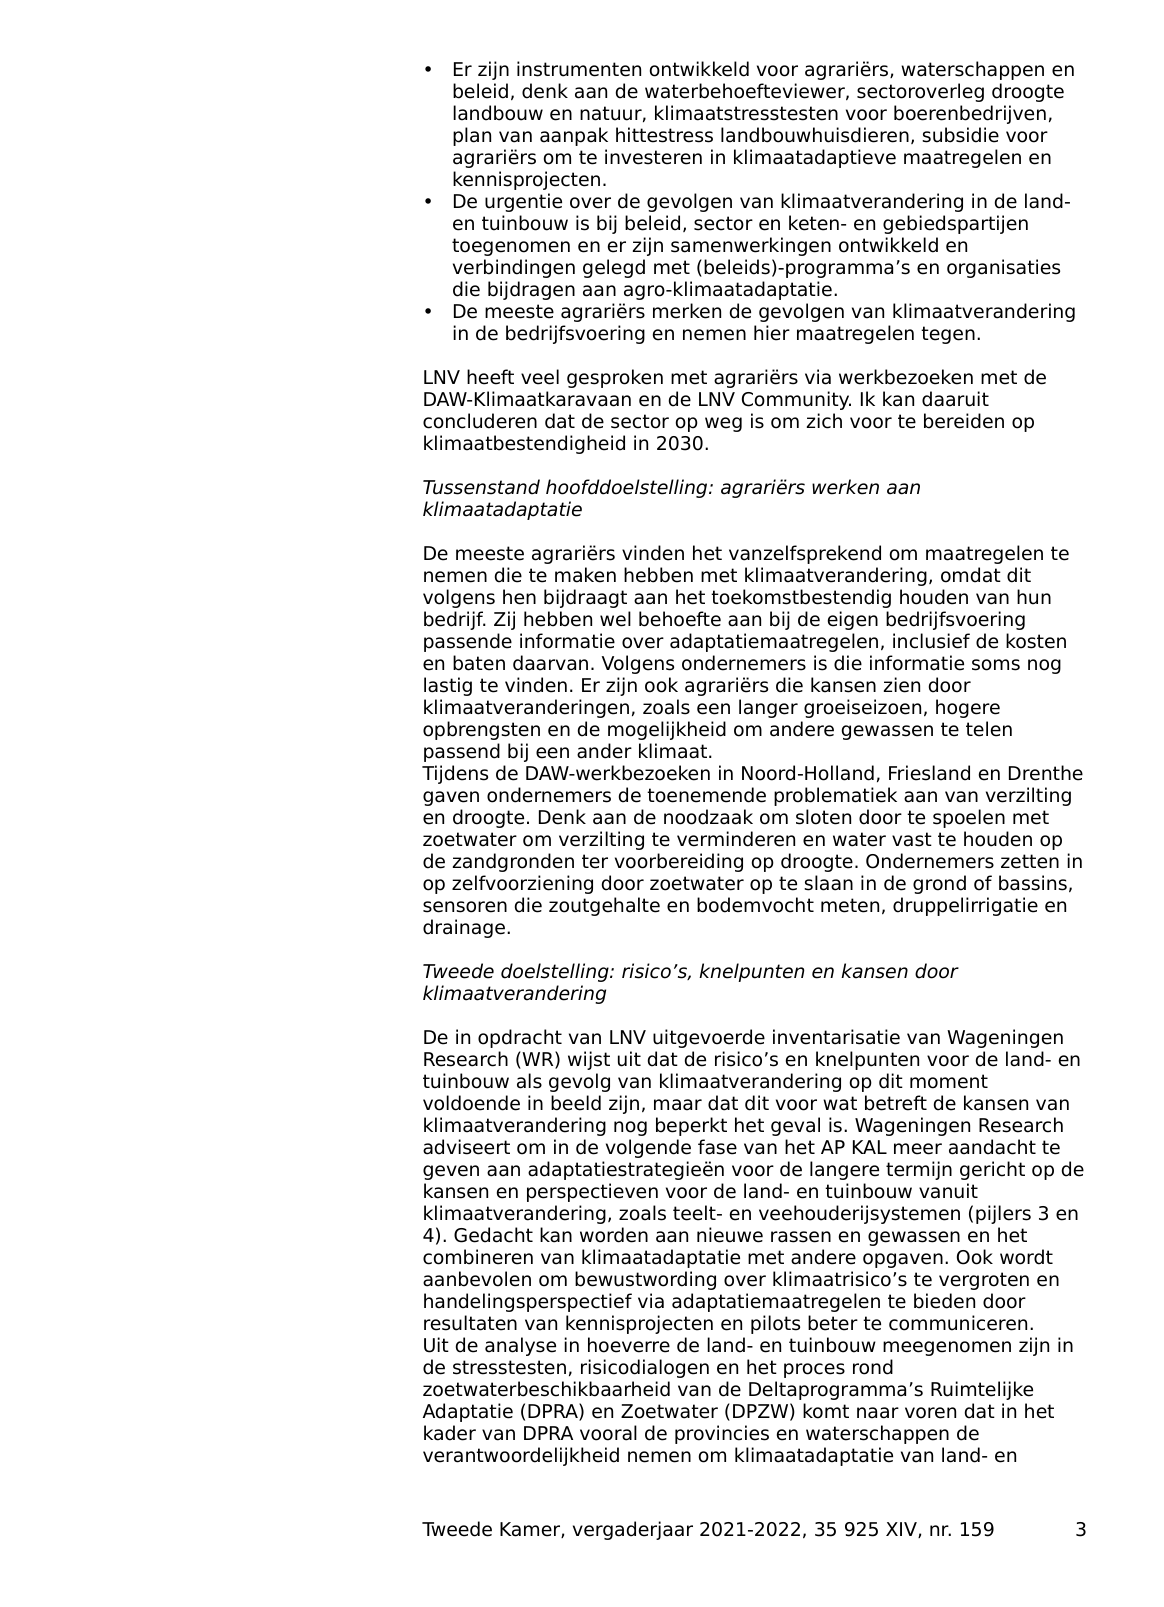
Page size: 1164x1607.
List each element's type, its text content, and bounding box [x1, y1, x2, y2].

text • Er zijn instrumenten ontwikkeld voor agrariërs, waterschappen en beleid, denk aan de waterbehoefteviewer, sectoroverleg droogte landbouw en natuur, klimaatstresstesten voor boerenbedrijven, plan van aanpak hittestress landbouwhuisdieren, subsidie voor agrariërs om te investeren in klimaatadaptieve maatregelen en kennisprojecten. [422, 59, 1087, 191]
text Uit de analyse in hoeverre de land- en tuinbouw meegenomen zijn in de stresstesten, risicodialogen en het proces rond zoetwaterbeschikbaarheid van de Deltaprogramma’s Ruimtelijke Adaptatie (DPRA) en Zoetwater (DPZW) komt naar voren dat in het kader van DPRA vooral de provincies en waterschappen de verantwoordelijkheid nemen om klimaatadaptatie van land- en [422, 1335, 1087, 1467]
text De meeste agrariërs vinden het vanzelfsprekend om maatregelen te nemen die te maken hebben met klimaatverandering, omdat dit volgens hen bijdraagt aan het toekomstbestendig houden van hun bedrijf. Zij hebben wel behoefte aan bij de eigen bedrijfsvoering passende informatie over adaptatiemaatregelen, inclusief de kosten en baten daarvan. Volgens ondernemers is die informatie soms nog lastig te vinden. Er zijn ook agrariërs die kansen zien door klimaatveranderingen, zoals een langer groeiseizoen, hogere opbrengsten en de mogelijkheid om andere gewassen te telen passend bij een ander klimaat. [422, 543, 1087, 763]
text • De urgentie over de gevolgen van klimaatverandering in de land- en tuinbouw is bij beleid, sector en keten- en gebiedspartijen toegenomen en er zijn samenwerkingen ontwikkeld en verbindingen gelegd met (beleids)-programma’s en organisaties die bijdragen aan agro-klimaatadaptatie. [422, 191, 1087, 301]
text De in opdracht van LNV uitgevoerde inventarisatie van Wageningen Research (WR) wijst uit dat de risico’s en knelpunten voor de land- en tuinbouw als gevolg van klimaatverandering op dit moment voldoende in beeld zijn, maar dat dit voor wat betreft de kansen van klimaatverandering nog beperkt het geval is. Wageningen Research adviseert om in de volgende fase van het AP KAL meer aandacht te geven aan adaptatiestrategieën voor de langere termijn gericht op de kansen en perspectieven voor de land- en tuinbouw vanuit klimaatverandering, zoals teelt- en veehouderijsystemen (pijlers 3 en 4). Gedacht kan worden aan nieuwe rassen en gewassen en het combineren van klimaatadaptatie met andere opgaven. Ook wordt aanbevolen om bewustwording over klimaatrisico’s te vergroten en handelingsperspectief via adaptatiemaatregelen te bieden door resultaten van kennisprojecten en pilots beter te communiceren. [422, 1027, 1087, 1335]
text LNV heeft veel gesproken met agrariërs via werkbezoeken met de DAW-Klimaatkaravaan en de LNV Community. Ik kan daaruit concluderen dat de sector op weg is om zich voor te bereiden op klimaatbestendigheid in 2030. [422, 367, 1087, 455]
text Tijdens de DAW-werkbezoeken in Noord-Holland, Friesland en Drenthe gaven ondernemers de toenemende problematiek aan van verzilting en droogte. Denk aan de noodzaak om sloten door te spoelen met zoetwater om verzilting te verminderen en water vast te houden op de zandgronden ter voorbereiding op droogte. Ondernemers zetten in op zelfvoorziening door zoetwater op te slaan in de grond of bassins, sensoren die zoutgehalte en bodemvocht meten, druppelirrigatie en drainage. [422, 763, 1087, 939]
subtitle Tweede doelstelling: risico’s, knelpunten en kansen door klimaatverandering [422, 961, 1087, 1005]
subtitle Tussenstand hoofddoelstelling: agrariërs werken aan klimaatadaptatie [422, 477, 1087, 521]
text • De meeste agrariërs merken de gevolgen van klimaatverandering in de bedrijfsvoering en nemen hier maatregelen tegen. [422, 301, 1087, 345]
